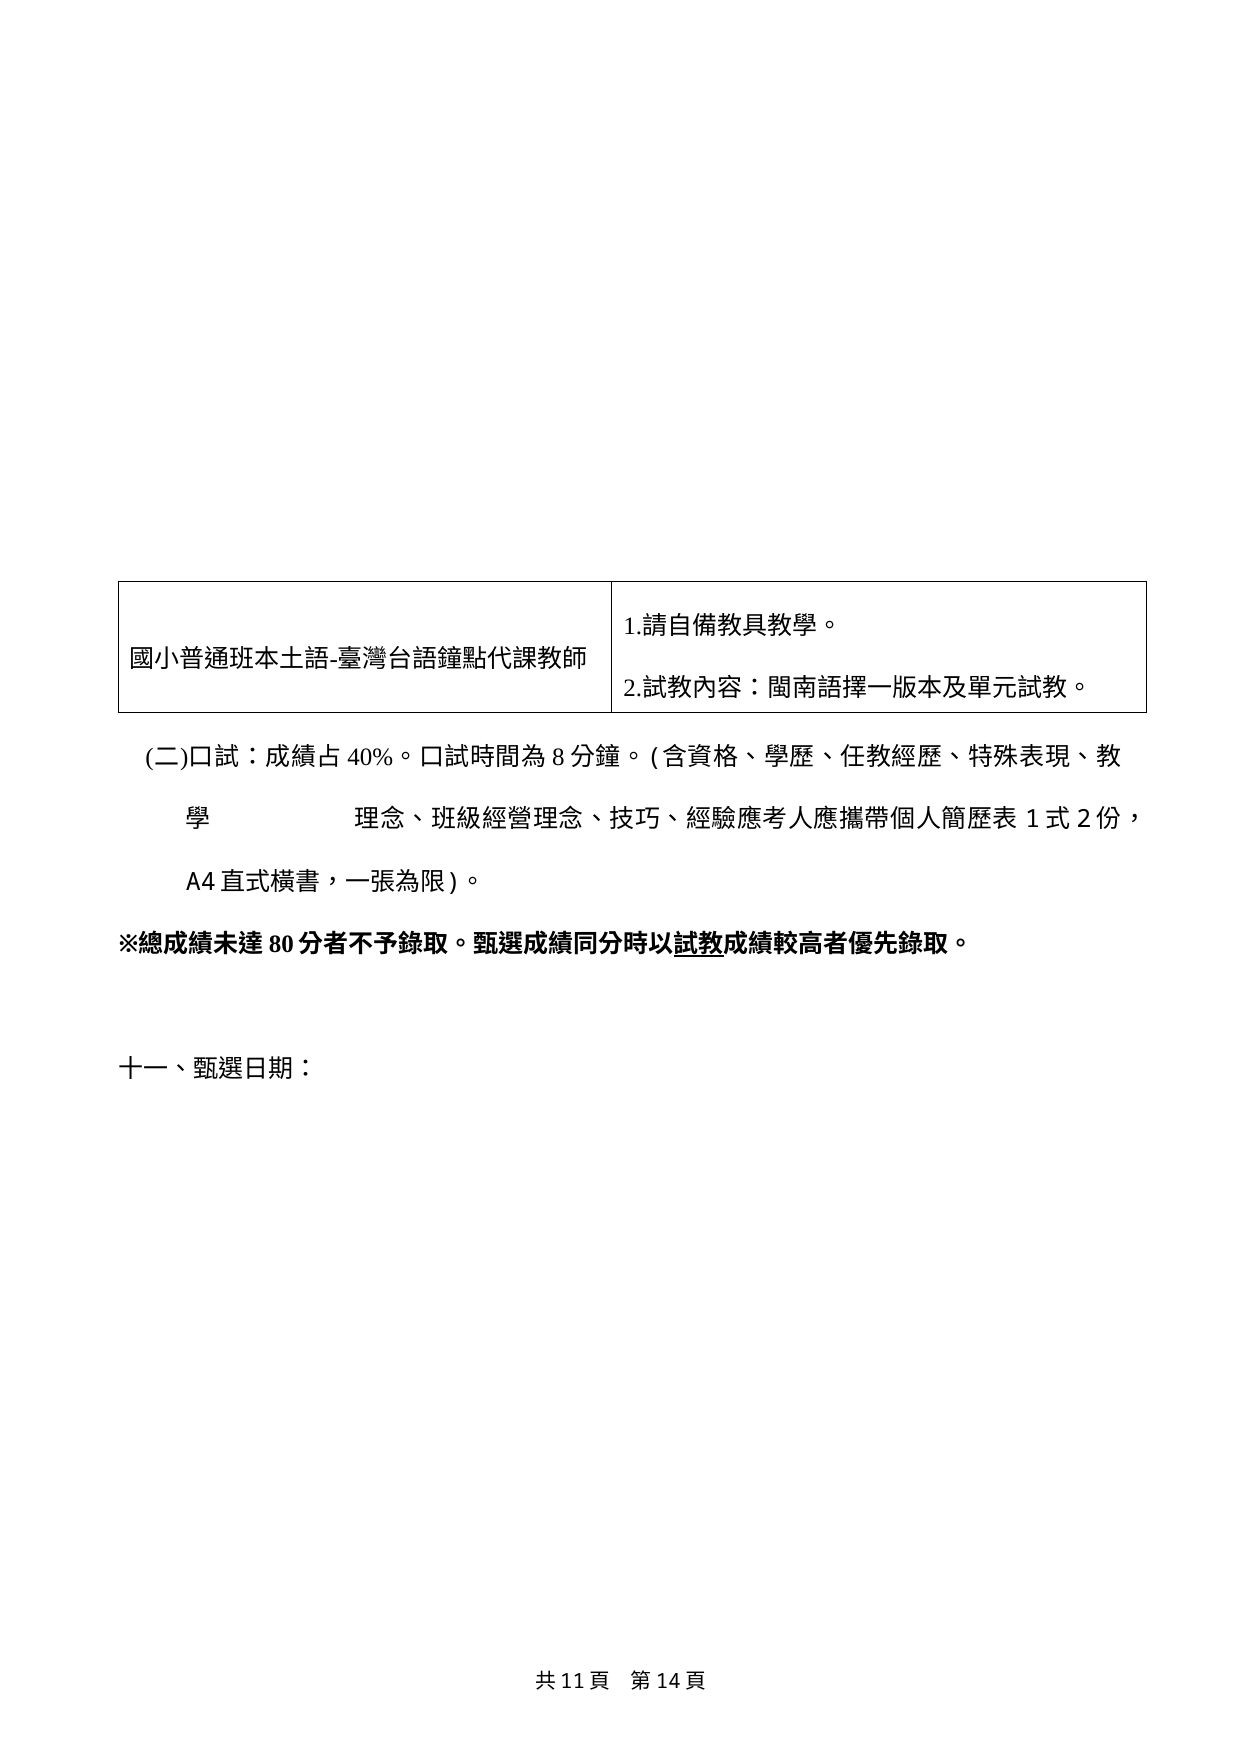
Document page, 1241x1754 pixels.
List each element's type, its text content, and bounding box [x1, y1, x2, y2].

text 十一、甄選日期： [118, 1025, 1122, 1088]
text ※總成績未達80分者不予錄取。甄選成績同分時以試教成績較高者優先錄取。 [118, 900, 1122, 963]
table_cell 1.請自備教具教學。 2.試教內容：閩南語擇一版本及單元試教。 [612, 582, 1146, 712]
table_cell 國小普通班本土語-臺灣台語鐘點代課教師 [119, 582, 611, 712]
text (二)口試：成績占40%。口試時間為8分鐘。(含資格、學歷、任教經歷、特殊表現、教學 理念、班級經營理念、技巧、經驗應考人應攜帶個人簡歷表1式2份，A4直式橫書，一張為限)。 [118, 713, 1122, 900]
